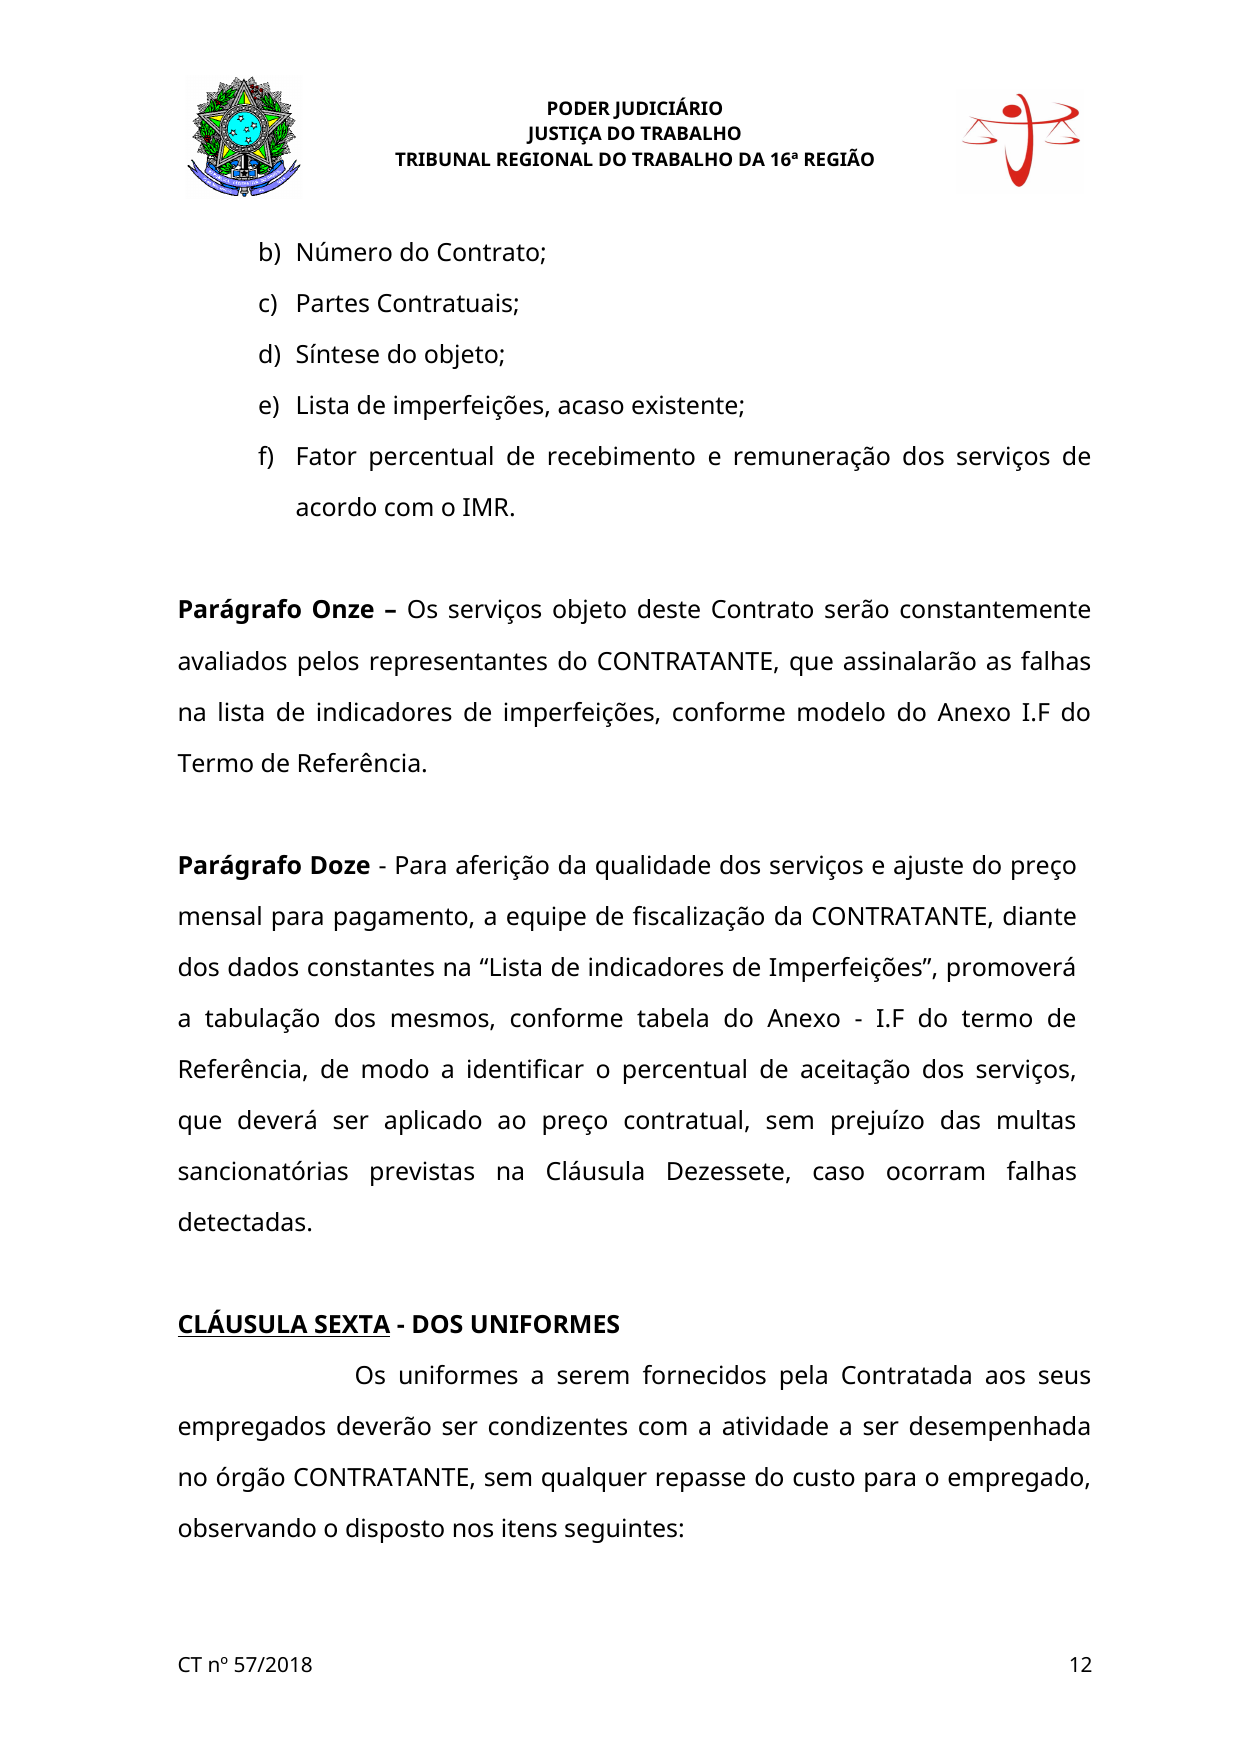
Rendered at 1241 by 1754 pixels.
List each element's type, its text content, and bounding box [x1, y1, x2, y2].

text Parágrafo Onze – Os serviços objeto deste Contrato serão constantemente avaliados pelos representantes do CONTRATANTE, que assinalarão as falhas na lista de indicadores de imperfeições, conforme modelo do Anexo I.F do Termo de Referência. [177, 592, 1092, 779]
picture [956, 89, 1085, 194]
list Fator percentual de recebimento e remuneração dos serviços de acordo com o IMR. [258, 439, 1092, 524]
list Síntese do objeto; [258, 337, 1092, 371]
text Parágrafo Doze - Para aferição da qualidade dos serviços e ajuste do preço mensal para pagamento, a equipe de fiscalização da CONTRATANTE, diante dos dados constantes na “Lista de indicadores de Imperfeições”, promoverá a tabulação dos mesmos, conforme tabela do Anexo - I.F do termo de Referência, de modo a identificar o percentual de aceitação dos serviços, que deverá ser aplicado ao preço contratual, sem prejuízo das multas sancionatórias previstas na Cláusula Dezessete, caso ocorram falhas detectadas. [177, 847, 1078, 1239]
list Partes Contratuais; [258, 286, 1092, 320]
text CLÁUSULA SEXTA - DOS UNIFORMES [177, 1307, 874, 1341]
list Número do Contrato; [258, 235, 1092, 269]
text Os uniformes a serem fornecidos pela Contratada aos seus empregados deverão ser condizentes com a atividade a ser desempenhada no órgão CONTRATANTE, sem qualquer repasse do custo para o empregado, observando o disposto nos itens seguintes: [177, 1358, 1092, 1545]
list Lista de imperfeições, acaso existente; [258, 388, 1092, 422]
